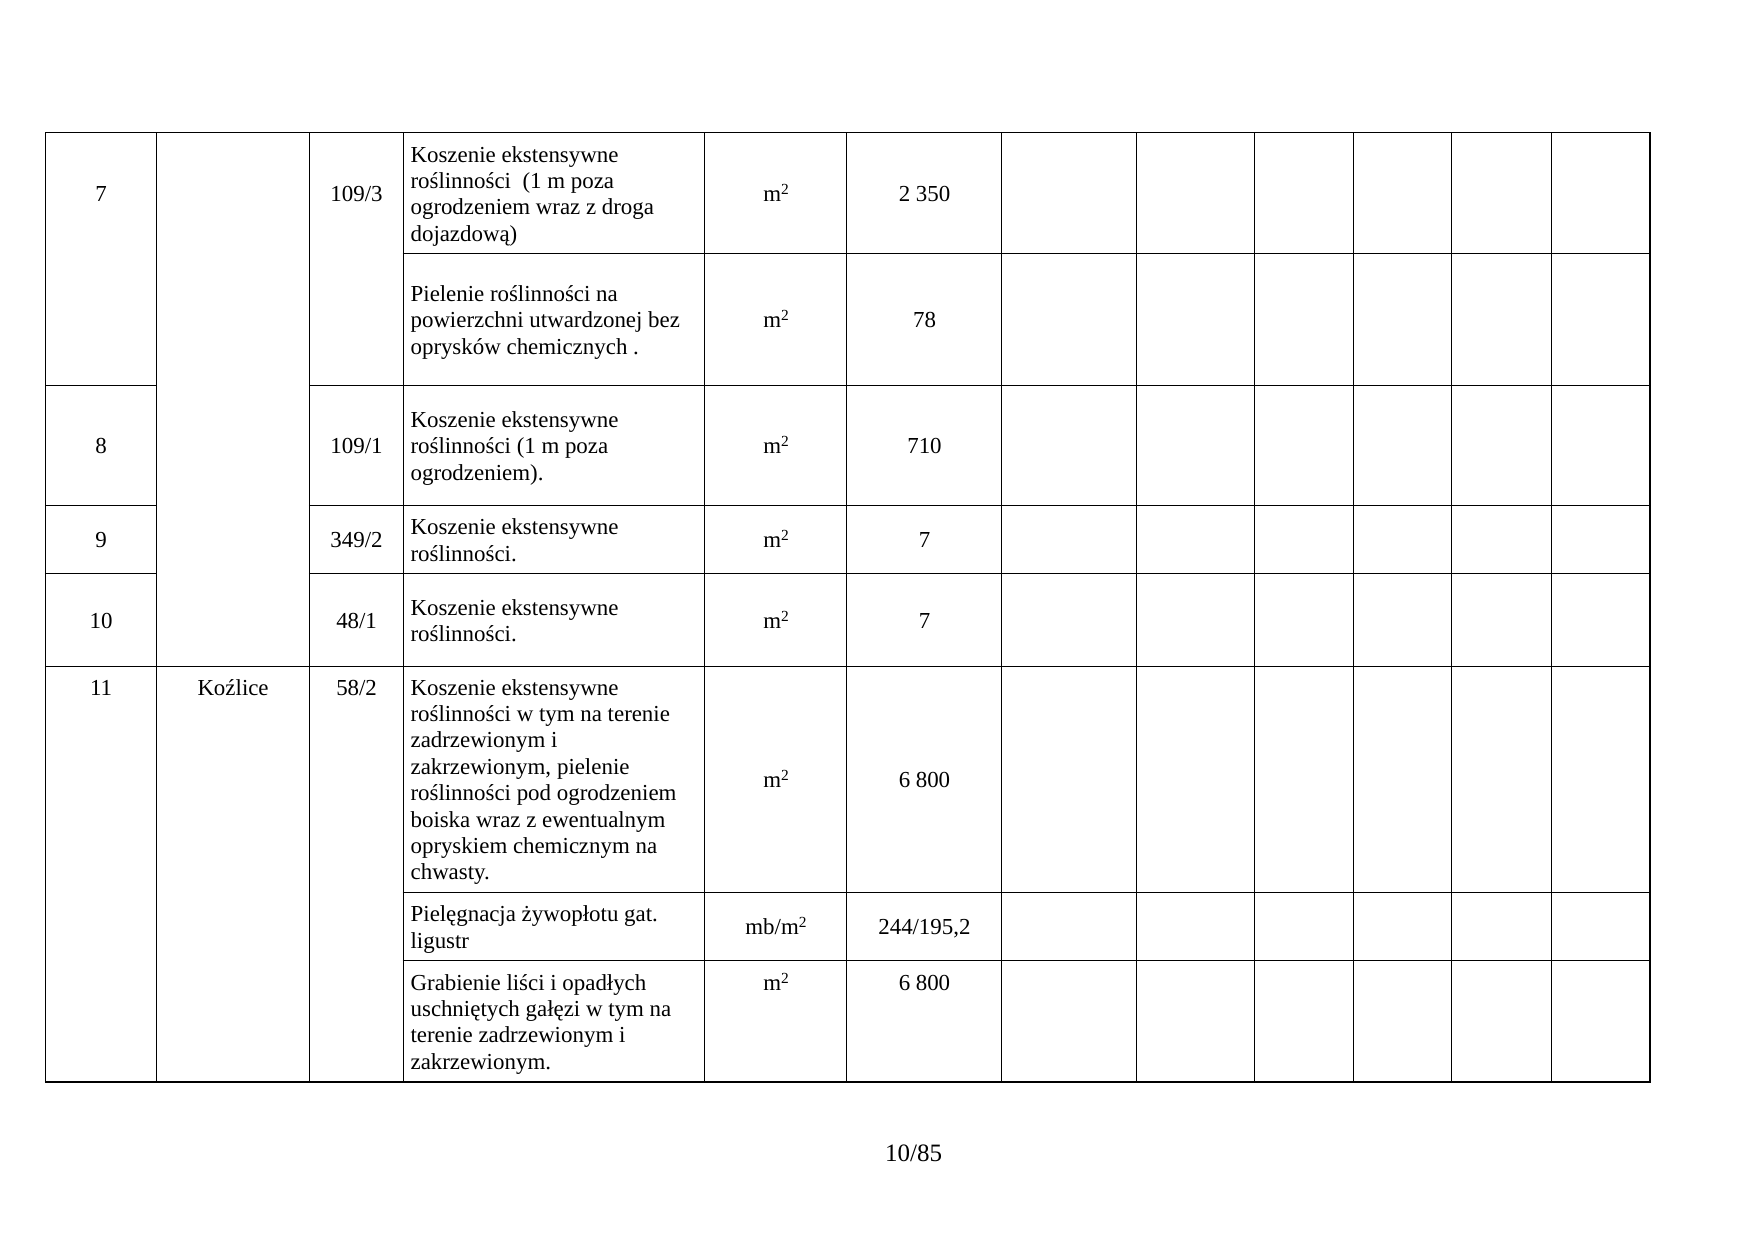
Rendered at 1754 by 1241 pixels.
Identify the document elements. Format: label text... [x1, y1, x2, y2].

table_cell [1452, 506, 1551, 573]
table_cell m2 [705, 506, 846, 573]
table_cell m2 [705, 667, 846, 892]
table_cell 2 350 [847, 133, 1001, 253]
table_cell [1552, 254, 1649, 385]
table_cell [1552, 506, 1649, 573]
table_cell 9 [46, 506, 156, 573]
table_cell m2 [705, 574, 846, 666]
table_cell [1552, 574, 1649, 666]
table_cell 11 [46, 667, 156, 1081]
table_cell [1552, 667, 1649, 892]
table_cell [1002, 506, 1136, 573]
table_cell [1002, 893, 1136, 960]
table_cell [1137, 133, 1254, 253]
table_cell Pielenie roślinności na powierzchni utwardzonej bez oprysków chemicznych . [404, 254, 704, 385]
table_cell 349/2 [310, 506, 403, 573]
table_cell [1354, 961, 1451, 1081]
table_cell [1255, 893, 1353, 960]
table_cell Grabienie liści i opadłych uschniętych gałęzi w tym na terenie zadrzewionym i zakrzewionym. [404, 961, 704, 1081]
table_cell m2 [705, 254, 846, 385]
table_cell Koszenie ekstensywne roślinności w tym na terenie zadrzewionym i zakrzewionym, pielenie roślinności pod ogrodzeniem boiska wraz z ewentualnym opryskiem chemicznym na chwasty. [404, 667, 704, 892]
table_cell [1255, 386, 1353, 505]
table_cell Koszenie ekstensywne roślinności (1 m poza ogrodzeniem). [404, 386, 704, 505]
table_cell 58/2 [310, 667, 403, 1081]
table_cell [1452, 893, 1551, 960]
table_cell 7 [46, 133, 156, 253]
table_cell [1552, 133, 1649, 253]
table_cell [1002, 961, 1136, 1081]
table_cell [1137, 893, 1254, 960]
table_cell [157, 573, 309, 666]
table_cell 7 [847, 506, 1001, 573]
table_cell [1137, 386, 1254, 505]
table_cell [1137, 506, 1254, 573]
table_cell Koźlice [157, 667, 309, 1081]
table_cell [1137, 254, 1254, 385]
table_cell 6 800 [847, 961, 1001, 1081]
table_cell m2 [705, 386, 846, 505]
table_cell [1002, 574, 1136, 666]
table_cell [1452, 574, 1551, 666]
table_cell [1552, 386, 1649, 505]
table_cell [1002, 133, 1136, 253]
table_cell m2 [705, 961, 846, 1081]
table_cell [1255, 574, 1353, 666]
table_cell [1452, 386, 1551, 505]
table_cell [1452, 961, 1551, 1081]
table_cell Pielęgnacja żywopłotu gat. ligustr [404, 893, 704, 960]
table_cell [310, 253, 403, 385]
table_cell 78 [847, 254, 1001, 385]
table_cell 710 [847, 386, 1001, 505]
table_cell [1137, 961, 1254, 1081]
table_cell [1255, 961, 1353, 1081]
table_cell 109/1 [310, 386, 403, 505]
table_cell [1255, 667, 1353, 892]
table_cell 6 800 [847, 667, 1001, 892]
table_cell [1552, 961, 1649, 1081]
table_cell 7 [847, 574, 1001, 666]
table_cell m2 [705, 133, 846, 253]
table_cell [1255, 133, 1353, 253]
table_cell [1354, 506, 1451, 573]
table_cell [46, 253, 156, 385]
table_cell 244/195,2 [847, 893, 1001, 960]
table_cell [1354, 893, 1451, 960]
table_cell [1452, 133, 1551, 253]
table_cell [1002, 386, 1136, 505]
table_cell Koszenie ekstensywne roślinności (1 m poza ogrodzeniem wraz z droga dojazdową) [404, 133, 704, 253]
table_cell [1354, 133, 1451, 253]
table_cell [1137, 574, 1254, 666]
table_cell [1354, 386, 1451, 505]
table_cell 48/1 [310, 574, 403, 666]
table_cell [1137, 667, 1254, 892]
table_cell [1552, 893, 1649, 960]
table_cell [1255, 254, 1353, 385]
table_cell [1354, 574, 1451, 666]
table_cell [1002, 254, 1136, 385]
table_cell [157, 505, 309, 573]
table_cell [1255, 506, 1353, 573]
table_cell mb/m2 [705, 893, 846, 960]
table_cell 10 [46, 574, 156, 666]
table_cell [1354, 254, 1451, 385]
table_cell [157, 133, 309, 505]
table_cell 8 [46, 386, 156, 505]
table_cell Koszenie ekstensywne roślinności. [404, 506, 704, 573]
table_cell Koszenie ekstensywne roślinności. [404, 574, 704, 666]
table_cell [1452, 667, 1551, 892]
table_cell [1452, 254, 1551, 385]
table_cell [1002, 667, 1136, 892]
table_cell [1354, 667, 1451, 892]
table_cell 109/3 [310, 133, 403, 253]
